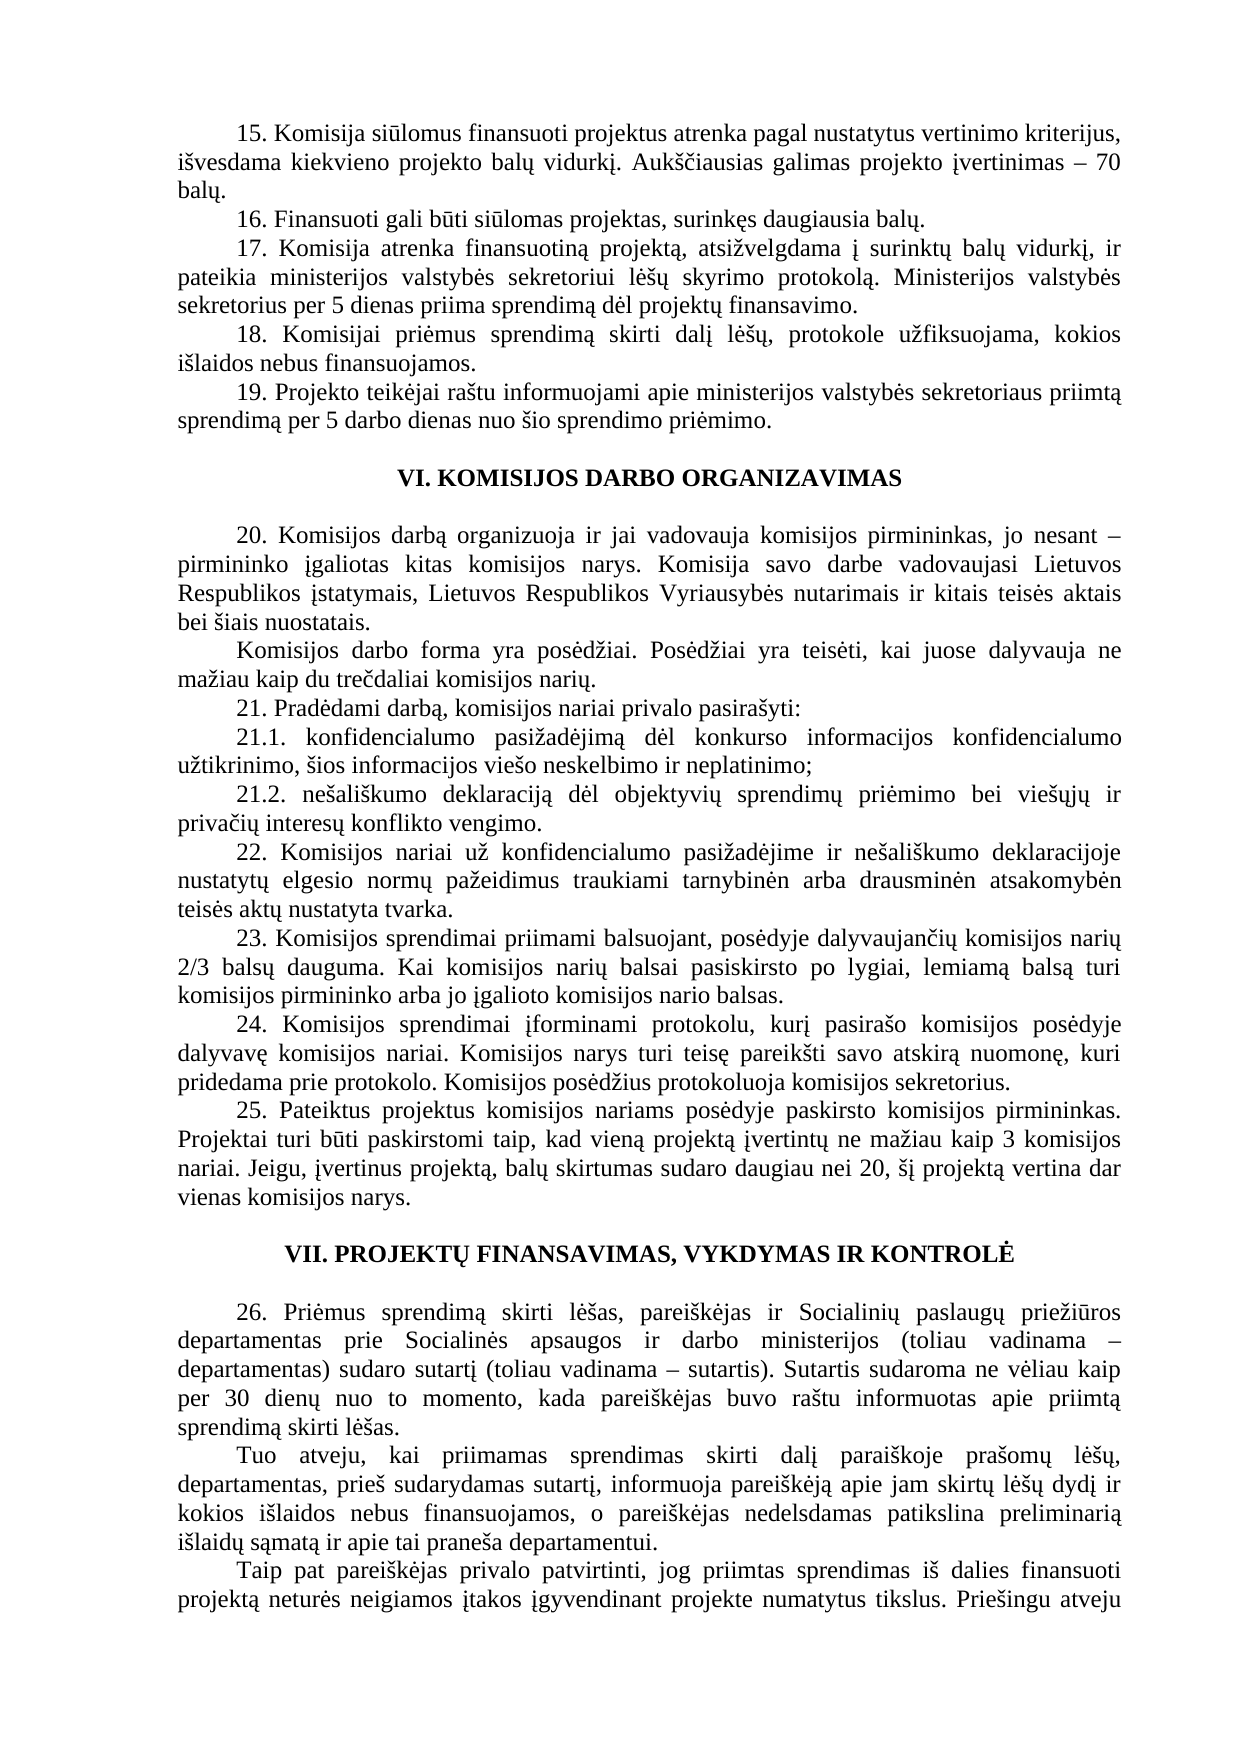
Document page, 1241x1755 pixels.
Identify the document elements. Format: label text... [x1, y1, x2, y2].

text VI. KOMISIJOS DARBO ORGANIZAVIMAS [177, 463, 1122, 492]
text 17. Komisija atrenka finansuotiną projektą, atsižvelgdama į surinktų balų vidurkį, ir pateikia ministerijos valstybės sekretoriui lėšų skyrimo protokolą. Ministerijos valstybės sekretorius per 5 dienas priima sprendimą dėl projektų finansavimo. [177, 233, 1122, 319]
text 25. Pateiktus projektus komisijos nariams posėdyje paskirsto komisijos pirmininkas. Projektai turi būti paskirstomi taip, kad vieną projektą įvertintų ne mažiau kaip 3 komisijos nariai. Jeigu, įvertinus projektą, balų skirtumas sudaro daugiau nei 20, šį projektą vertina dar vienas komisijos narys. [177, 1096, 1122, 1211]
text 22. Komisijos nariai už konfidencialumo pasižadėjime ir nešališkumo deklaracijoje nustatytų elgesio normų pažeidimus traukiami tarnybinėn arba drausminėn atsakomybėn teisės aktų nustatyta tvarka. [177, 837, 1122, 923]
text Taip pat pareiškėjas privalo patvirtinti, jog priimtas sprendimas iš dalies finansuoti projektą neturės neigiamos įtakos įgyvendinant projekte numatytus tikslus. Priešingu atveju [177, 1556, 1122, 1613]
text 18. Komisijai priėmus sprendimą skirti dalį lėšų, protokole užfiksuojama, kokios išlaidos nebus finansuojamos. [177, 319, 1122, 377]
text 23. Komisijos sprendimai priimami balsuojant, posėdyje dalyvaujančių komisijos narių 2/3 balsų dauguma. Kai komisijos narių balsai pasiskirsto po lygiai, lemiamą balsą turi komisijos pirmininko arba jo įgalioto komisijos nario balsas. [177, 923, 1122, 1009]
text 16. Finansuoti gali būti siūlomas projektas, surinkęs daugiausia balų. [177, 204, 1122, 233]
text 24. Komisijos sprendimai įforminami protokolu, kurį pasirašo komisijos posėdyje dalyvavę komisijos nariai. Komisijos narys turi teisę pareikšti savo atskirą nuomonę, kuri pridedama prie protokolo. Komisijos posėdžius protokoluoja komisijos sekretorius. [177, 1009, 1122, 1096]
text Komisijos darbo forma yra posėdžiai. Posėdžiai yra teisėti, kai juose dalyvauja ne mažiau kaip du trečdaliai komisijos narių. [177, 636, 1122, 693]
text 15. Komisija siūlomus finansuoti projektus atrenka pagal nustatytus vertinimo kriterijus, išvesdama kiekvieno projekto balų vidurkį. Aukščiausias galimas projekto įvertinimas – 70 balų. [177, 118, 1122, 204]
text Tuo atveju, kai priimamas sprendimas skirti dalį paraiškoje prašomų lėšų, departamentas, prieš sudarydamas sutartį, informuoja pareiškėją apie jam skirtų lėšų dydį ir kokios išlaidos nebus finansuojamos, o pareiškėjas nedelsdamas patikslina preliminarią išlaidų sąmatą ir apie tai praneša departamentui. [177, 1441, 1122, 1556]
text 19. Projekto teikėjai raštu informuojami apie ministerijos valstybės sekretoriaus priimtą sprendimą per 5 darbo dienas nuo šio sprendimo priėmimo. [177, 377, 1122, 434]
text 26. Priėmus sprendimą skirti lėšas, pareiškėjas ir Socialinių paslaugų priežiūros departamentas prie Socialinės apsaugos ir darbo ministerijos (toliau vadinama – departamentas) sudaro sutartį (toliau vadinama – sutartis). Sutartis sudaroma ne vėliau kaip per 30 dienų nuo to momento, kada pareiškėjas buvo raštu informuotas apie priimtą sprendimą skirti lėšas. [177, 1297, 1122, 1441]
text 21. Pradėdami darbą, komisijos nariai privalo pasirašyti: [177, 693, 1122, 722]
text 21.1. konfidencialumo pasižadėjimą dėl konkurso informacijos konfidencialumo užtikrinimo, šios informacijos viešo neskelbimo ir neplatinimo; [177, 722, 1122, 779]
text VII. PROJEKTŲ FINANSAVIMAS, VYKDYMAS IR KONTROLĖ [177, 1239, 1122, 1268]
text 21.2. nešališkumo deklaraciją dėl objektyvių sprendimų priėmimo bei viešųjų ir privačių interesų konflikto vengimo. [177, 779, 1122, 837]
text 20. Komisijos darbą organizuoja ir jai vadovauja komisijos pirmininkas, jo nesant – pirmininko įgaliotas kitas komisijos narys. Komisija savo darbe vadovaujasi Lietuvos Respublikos įstatymais, Lietuvos Respublikos Vyriausybės nutarimais ir kitais teisės aktais bei šiais nuostatais. [177, 521, 1122, 636]
